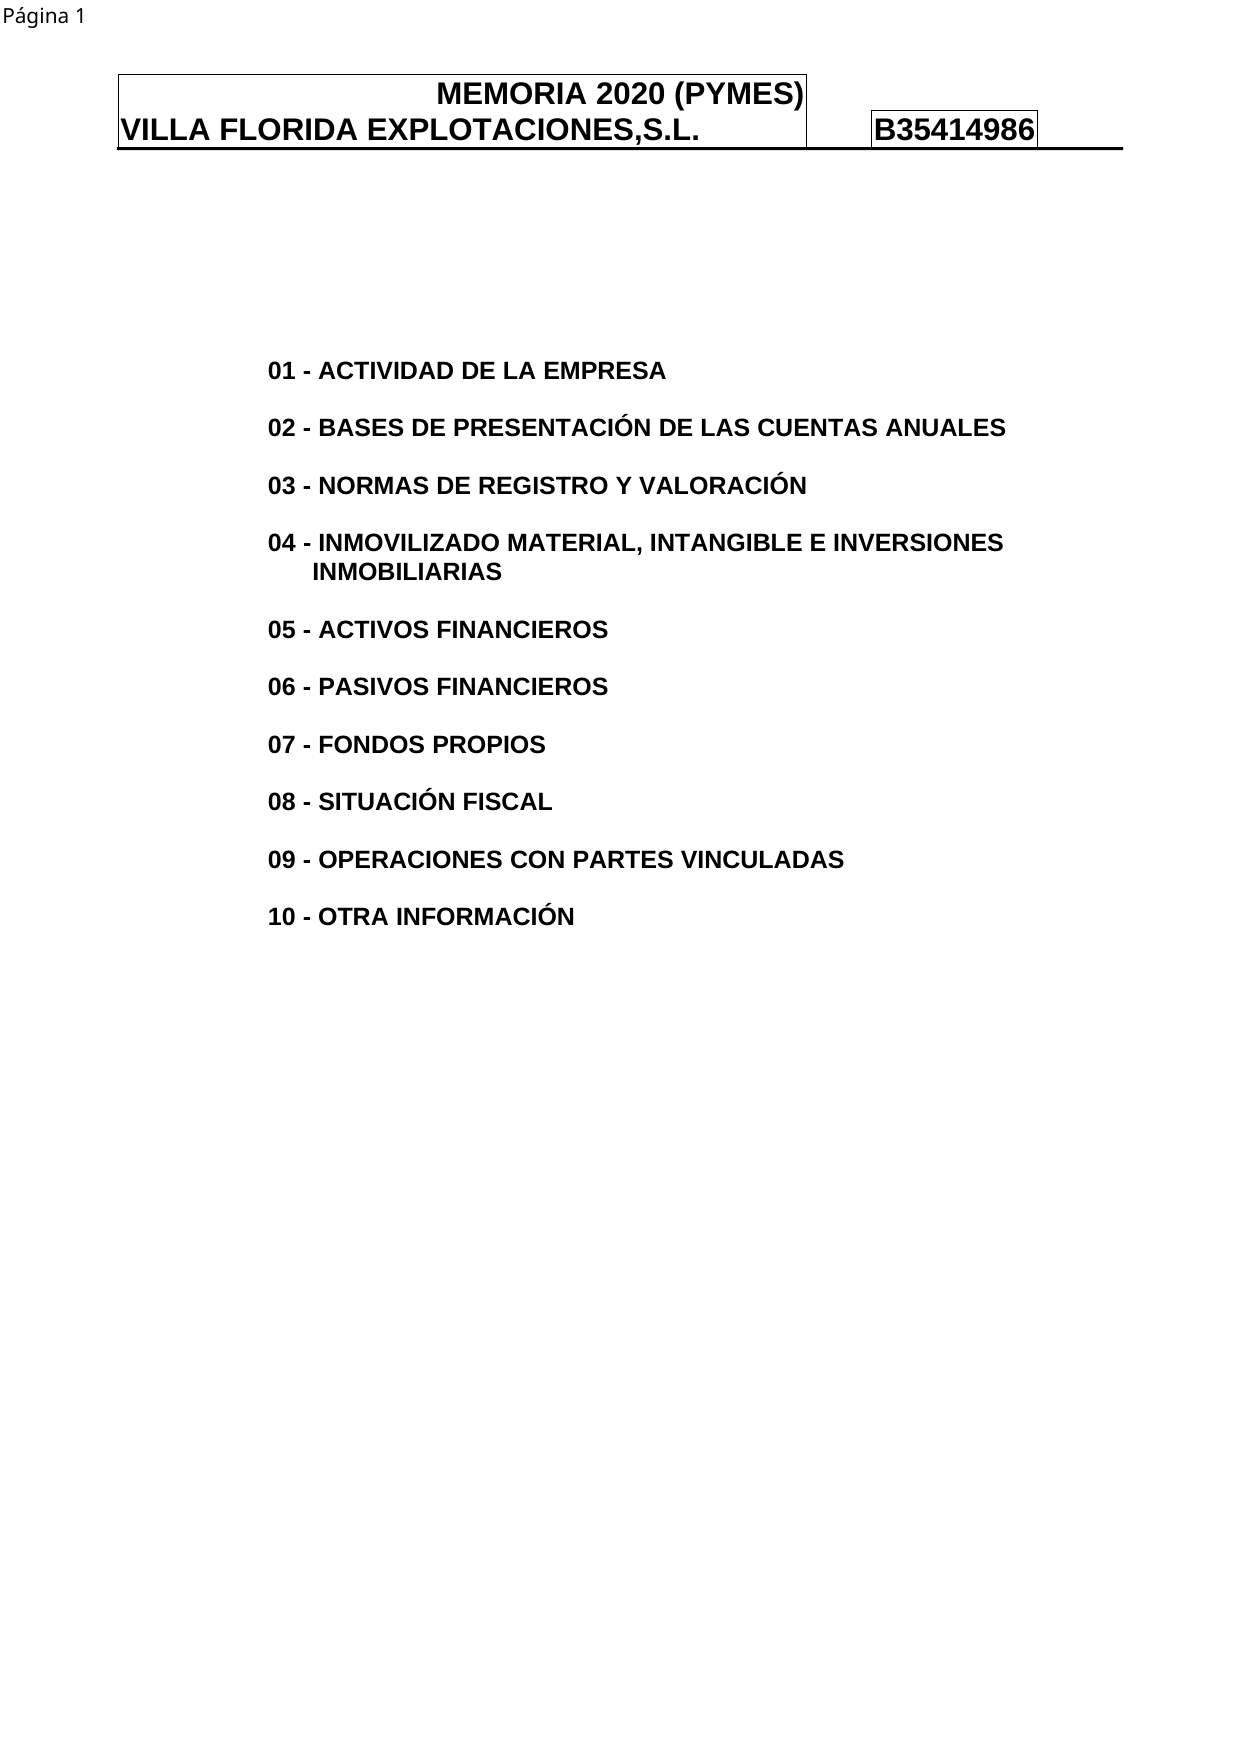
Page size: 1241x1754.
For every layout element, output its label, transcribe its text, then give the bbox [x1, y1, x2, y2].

list - INMOVILIZADO MATERIAL, INTANGIBLE E INVERSIONES INMOBILIARIAS [268, 528, 1005, 586]
list - SITUACIÓN FISCAL [268, 787, 1134, 816]
text 10 - OTRA INFORMACIÓN [268, 902, 1134, 931]
subtitle - ACTIVOS FINANCIEROS [268, 615, 1134, 643]
subtitle - NORMAS DE REGISTRO Y VALORACIÓN [268, 471, 1134, 500]
subtitle - ACTIVIDAD DE LA EMPRESA [268, 356, 1134, 385]
subtitle - OPERACIONES CON PARTES VINCULADAS [268, 845, 1134, 873]
list - PASIVOS FINANCIEROS [268, 672, 1134, 701]
subtitle - FONDOS PROPIOS [268, 730, 1134, 758]
list - BASES DE PRESENTACIÓN DE LAS CUENTAS ANUALES [268, 413, 1134, 442]
